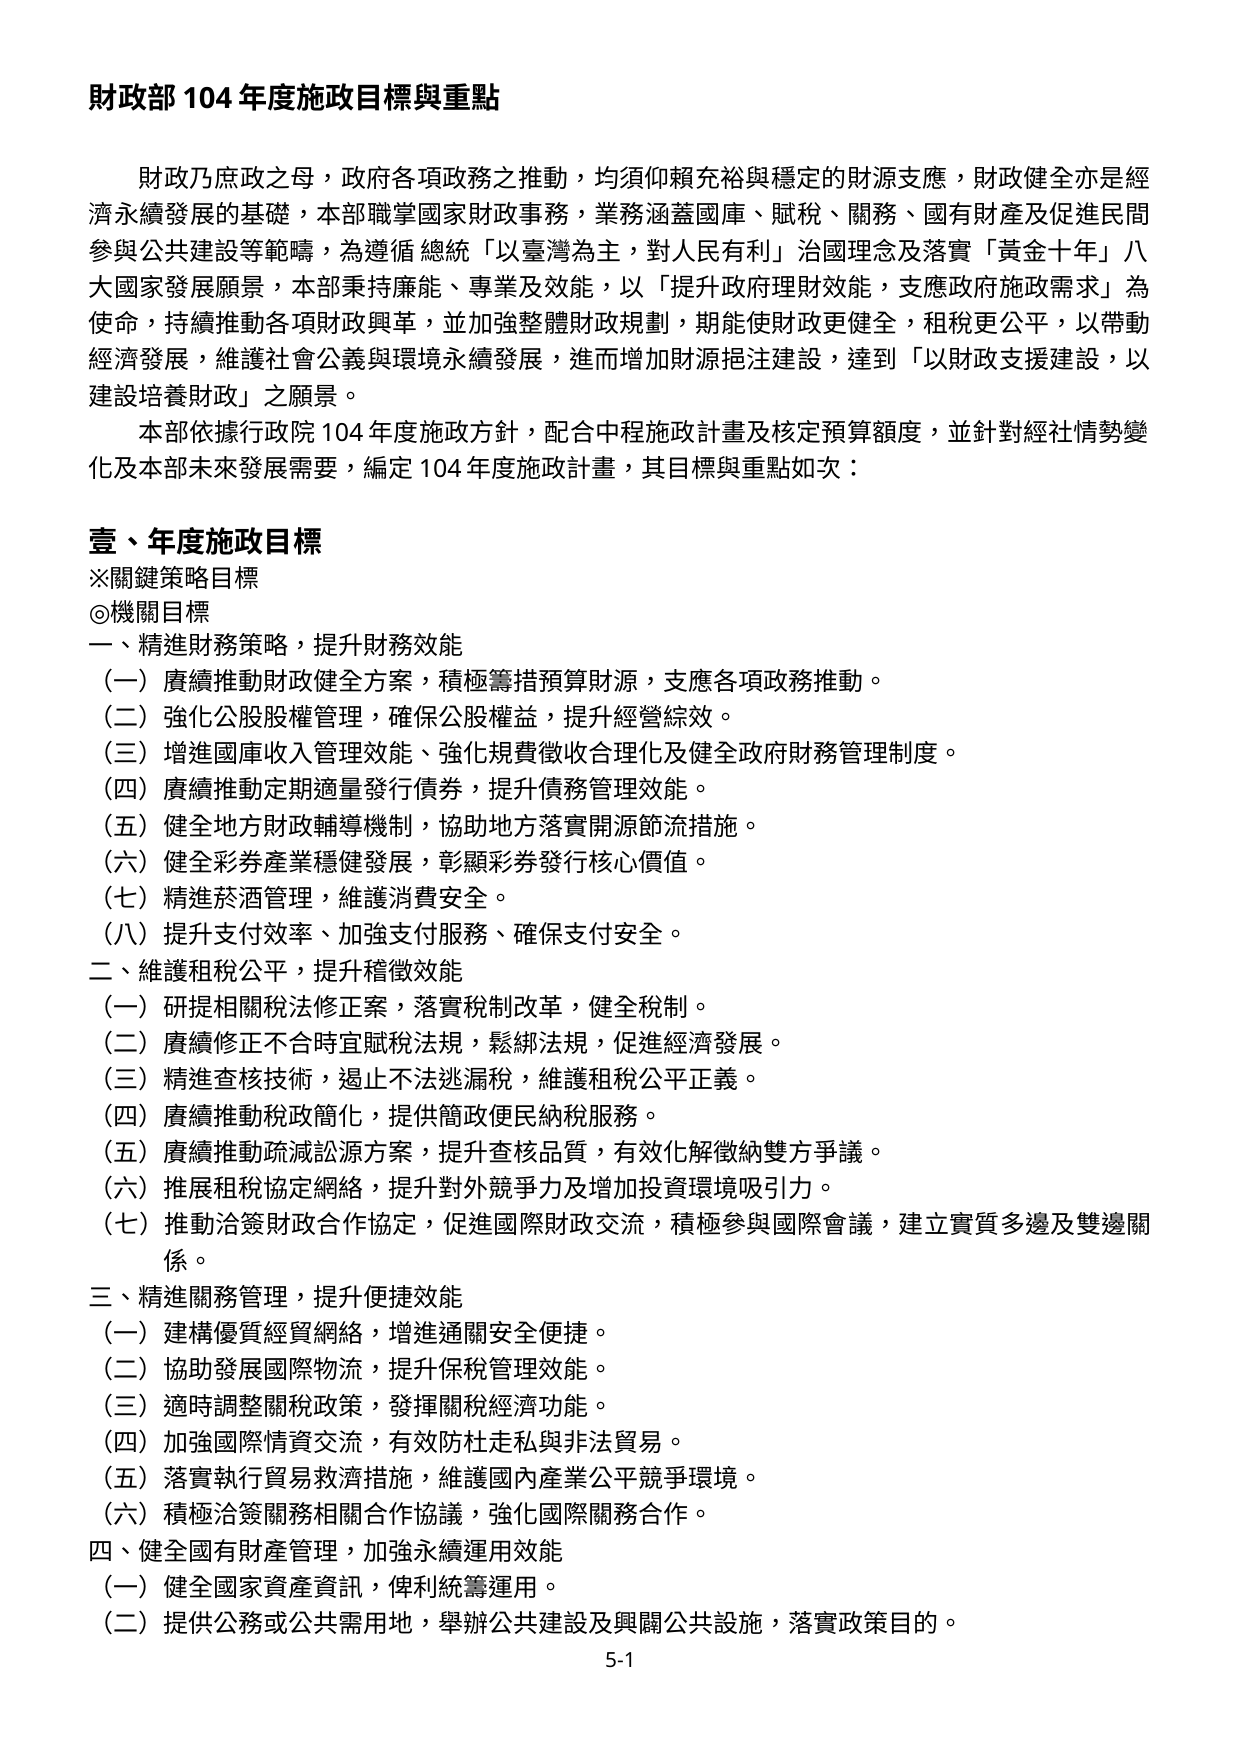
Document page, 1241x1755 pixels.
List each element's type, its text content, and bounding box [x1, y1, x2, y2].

text 四、健全國有財產管理，加強永續運用效能 [89, 1531, 1152, 1567]
text （一）建構優質經貿網絡，增進通關安全便捷。 [89, 1313, 1152, 1350]
text 三、精進關務管理，提升便捷效能 [89, 1277, 1152, 1313]
text （一）研提相關稅法修正案，落實稅制改革，健全稅制。 [89, 987, 1152, 1023]
text ◎機關目標 [89, 594, 1152, 628]
text （六）健全彩券產業穩健發展，彰顯彩券發行核心價值。 [89, 842, 1152, 878]
text （五）健全地方財政輔導機制，協助地方落實開源節流措施。 [89, 806, 1152, 842]
text （二）協助發展國際物流，提升保稅管理效能。 [89, 1350, 1152, 1386]
text （三）適時調整關稅政策，發揮關稅經濟功能。 [89, 1386, 1152, 1422]
text （一）賡續推動財政健全方案，積極籌措預算財源，支應各項政務推動。 [89, 661, 1152, 697]
text （二）賡續修正不合時宜賦稅法規，鬆綁法規，促進經濟發展。 [89, 1023, 1152, 1060]
text （二）強化公股股權管理，確保公股權益，提升經營綜效。 [89, 697, 1152, 733]
text （五）賡續推動疏減訟源方案，提升查核品質，有效化解徵納雙方爭議。 [89, 1132, 1152, 1168]
text （七）推動洽簽財政合作協定，促進國際財政交流，積極參與國際會議，建立實質多邊及雙邊關係。 [89, 1205, 1152, 1277]
text 財政乃庶政之母，政府各項政務之推動，均須仰賴充裕與穩定的財源支應，財政健全亦是經濟永續發展的基礎，本部職掌國家財政事務，業務涵蓋國庫、賦稅、關務、國有財產及促進民間參與公共建設等範疇，為遵循 總統「以臺灣為主，對人民有利」治國理念及落實「黃金十年」八大國家發展願景，本部秉持廉能、專業及效能，以「提升政府理財效能，支應政府施政需求」為使命，持續推動各項財政興革，並加強整體財政規劃，期能使財政更健全，租稅更公平，以帶動經濟發展，維護社會公義與環境永續發展，進而增加財源挹注建設，達到「以財政支援建設，以建設培養財政」之願景。 [89, 159, 1152, 412]
text （三）精進查核技術，遏止不法逃漏稅，維護租稅公平正義。 [89, 1060, 1152, 1096]
text （六）推展租稅協定網絡，提升對外競爭力及增加投資環境吸引力。 [89, 1168, 1152, 1205]
text （四）賡續推動定期適量發行債券，提升債務管理效能。 [89, 770, 1152, 806]
text （七）精進菸酒管理，維護消費安全。 [89, 878, 1152, 915]
text （四）加強國際情資交流，有效防杜走私與非法貿易。 [89, 1422, 1152, 1458]
text 二、維護租稅公平，提升稽徵效能 [89, 951, 1152, 987]
text （八）提升支付效率、加強支付服務、確保支付安全。 [89, 915, 1152, 951]
text 本部依據行政院104年度施政方針，配合中程施政計畫及核定預算額度，並針對經社情勢變化及本部未來發展需要，編定104年度施政計畫，其目標與重點如次： [89, 412, 1152, 485]
text （一）健全國家資產資訊，俾利統籌運用。 [89, 1567, 1152, 1603]
text （二）提供公務或公共需用地，舉辦公共建設及興闢公共設施，落實政策目的。 [89, 1603, 1152, 1640]
text 一、精進財務策略，提升財務效能 [89, 628, 1152, 661]
text （六）積極洽簽關務相關合作協議，強化國際關務合作。 [89, 1495, 1152, 1531]
text ※關鍵策略目標 [89, 561, 1152, 594]
text （五）落實執行貿易救濟措施，維護國內產業公平競爭環境。 [89, 1458, 1152, 1495]
text （三）增進國庫收入管理效能、強化規費徵收合理化及健全政府財務管理制度。 [89, 733, 1152, 770]
text 財政部104年度施政目標與重點 [89, 75, 1152, 117]
text 壹、年度施政目標 [89, 519, 1152, 561]
text （四）賡續推動稅政簡化，提供簡政便民納稅服務。 [89, 1096, 1152, 1132]
